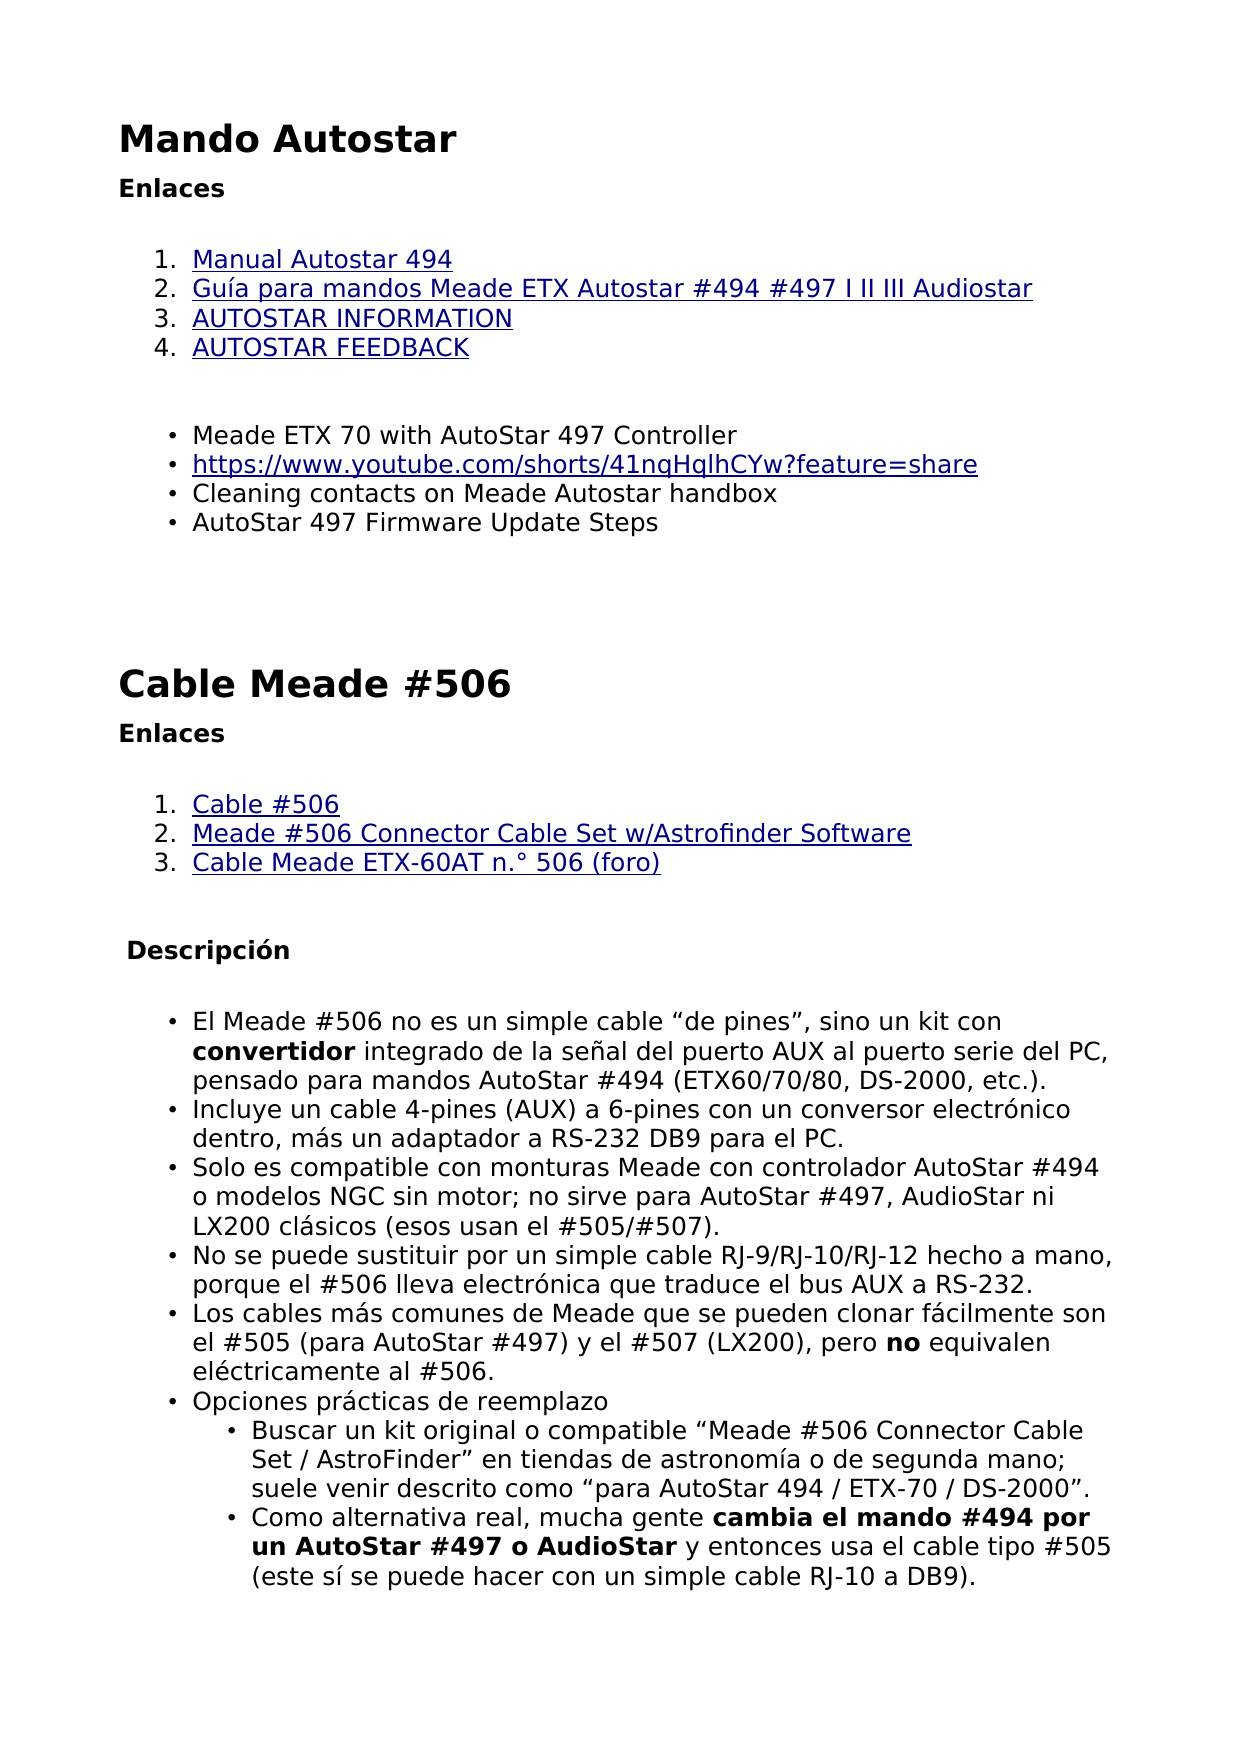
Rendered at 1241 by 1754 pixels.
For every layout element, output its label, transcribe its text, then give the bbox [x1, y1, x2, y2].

list AUTOSTAR INFORMATION [177, 304, 1122, 333]
list Cable #506 [177, 790, 1122, 819]
list https://www.youtube.com/shorts/41nqHqlhCYw?feature=share [177, 450, 1122, 479]
list AutoStar 497 Firmware Update Steps [177, 508, 1122, 538]
list Buscar un kit original o compatible “Meade #506 Connector Cable Set / AstroFinder” en tiendas de astronomía o de segunda mano; suele venir descrito como “para AutoStar 494 / ETX‑70 / DS‑2000”. [236, 1416, 1122, 1503]
list Manual Autostar 494 [177, 245, 1122, 274]
list No se puede sustituir por un simple cable RJ‑9/RJ‑10/RJ‑12 hecho a mano, porque el #506 lleva electrónica que traduce el bus AUX a RS‑232. [177, 1241, 1122, 1299]
text Descripción [118, 907, 1122, 966]
text Enlaces [118, 719, 1122, 748]
list Opciones prácticas de reemplazo [177, 1387, 1122, 1416]
list El Meade #506 no es un simple cable “de pines”, sino un kit con convertidor integrado de la señal del puerto AUX al puerto serie del PC, pensado para mandos AutoStar #494 (ETX60/70/80, DS-2000, etc.). [177, 1008, 1122, 1095]
list Guía para mandos Meade ETX Autostar #494 #497 I II III Audiostar [177, 274, 1122, 304]
list Cable Meade ETX-60AT n.° 506 (foro) [177, 849, 1122, 878]
list Meade #506 Connector Cable Set w/Astrofinder Software [177, 819, 1122, 849]
subtitle Cable Meade #506 [118, 663, 1122, 707]
list Incluye un cable 4‑pines (AUX) a 6‑pines con un conversor electrónico dentro, más un adaptador a RS‑232 DB9 para el PC. [177, 1095, 1122, 1153]
list Como alternativa real, mucha gente cambia el mando #494 por un AutoStar #497 o AudioStar y entonces usa el cable tipo #505 (este sí se puede hacer con un simple cable RJ‑10 a DB9). [236, 1503, 1122, 1591]
subtitle Mando Autostar [118, 118, 1122, 162]
list Cleaning contacts on Meade Autostar handbox [177, 479, 1122, 508]
text Enlaces [118, 174, 1122, 203]
list Meade ETX 70 with AutoStar 497 Controller [177, 421, 1122, 450]
list Solo es compatible con monturas Meade con controlador AutoStar #494 o modelos NGC sin motor; no sirve para AutoStar #497, AudioStar ni LX200 clásicos (esos usan el #505/#507). [177, 1153, 1122, 1241]
list AUTOSTAR FEEDBACK [177, 333, 1122, 362]
list Los cables más comunes de Meade que se pueden clonar fácilmente son el #505 (para AutoStar #497) y el #507 (LX200), pero no equivalen eléctricamente al #506. [177, 1299, 1122, 1387]
